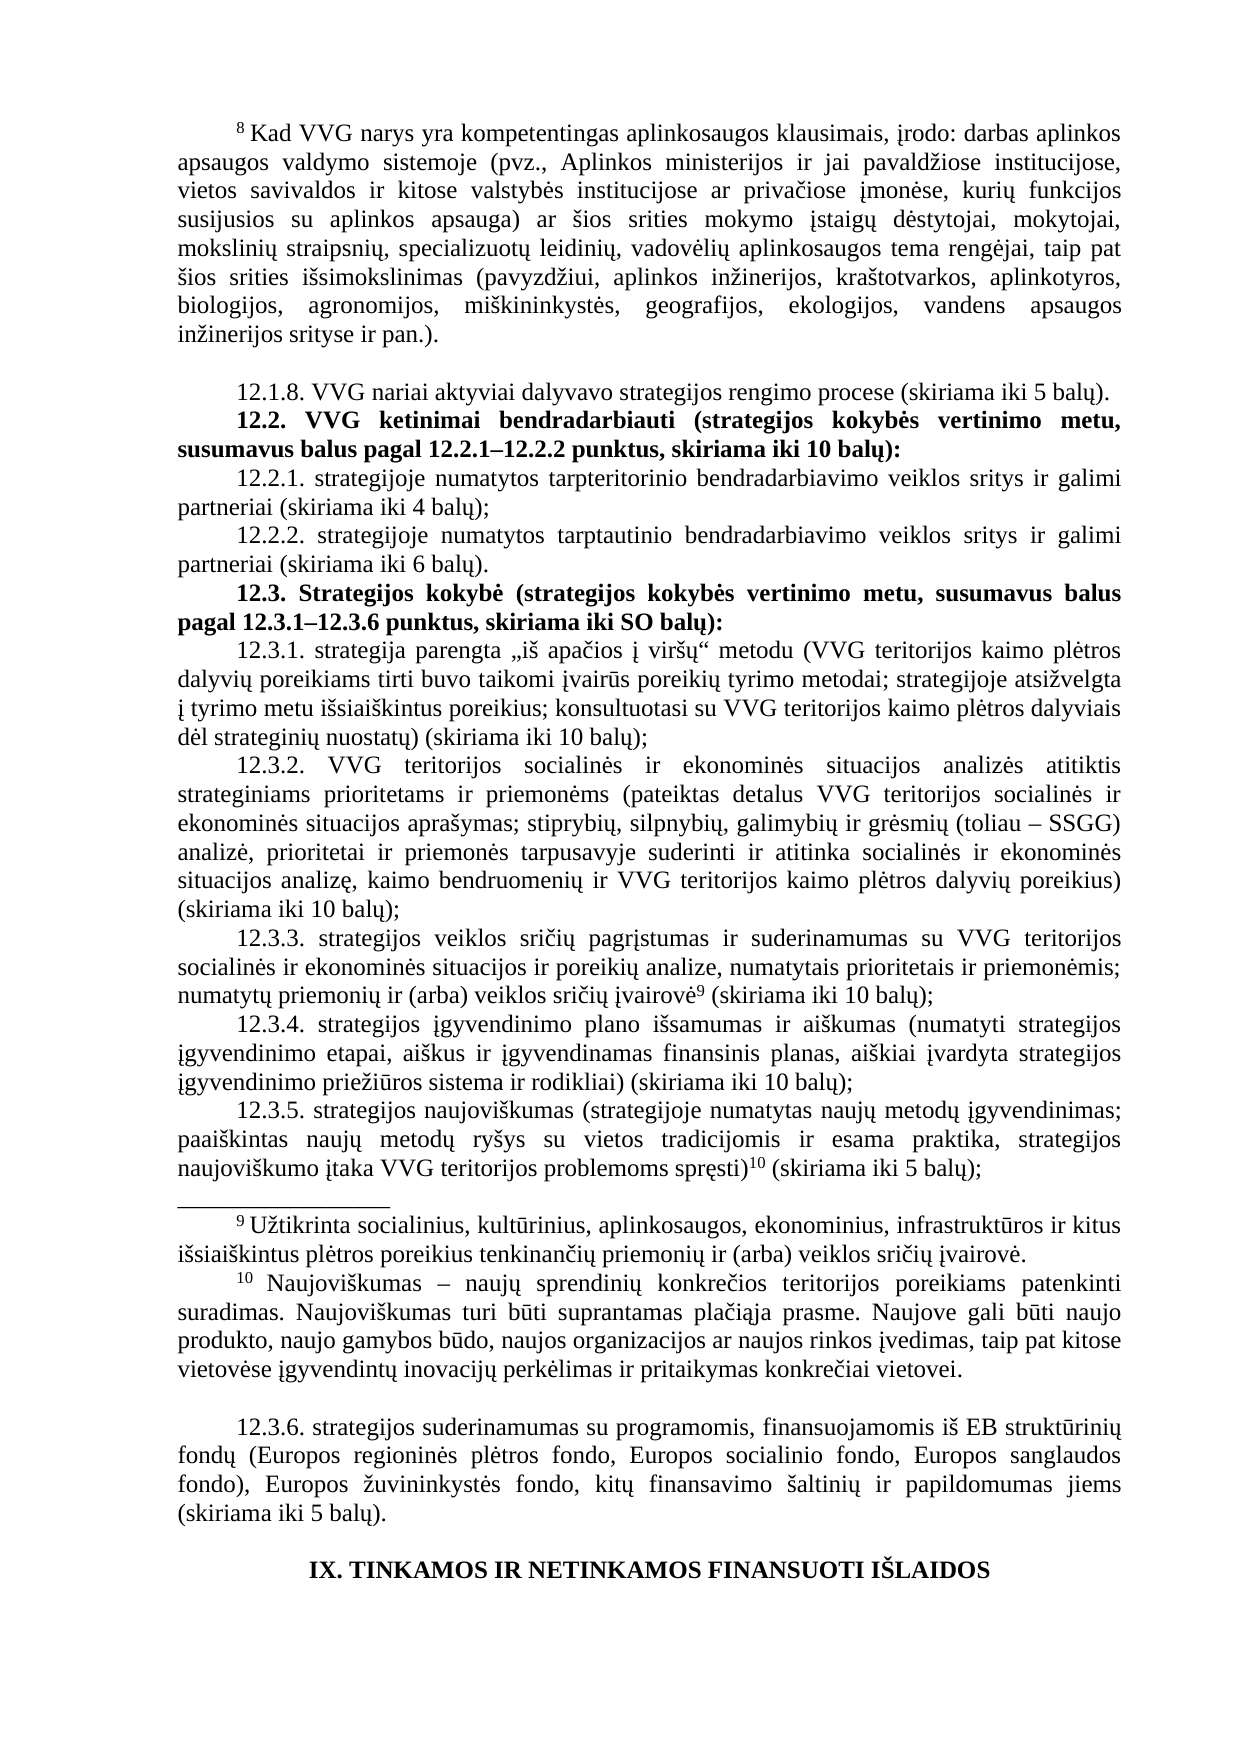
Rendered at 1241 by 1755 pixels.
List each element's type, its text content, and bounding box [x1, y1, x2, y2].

text IX. TINKAMOS IR NETINKAMOS FINANSUOTI IŠLAIDOS [177, 1556, 1122, 1584]
text 10 Naujoviškumas – naujų sprendinių konkrečios teritorijos poreikiams patenkinti suradimas. Naujoviškumas turi būti suprantamas plačiąja prasme. Naujove gali būti naujo produkto, naujo gamybos būdo, naujos organizacijos ar naujos rinkos įvedimas, taip pat kitose vietovėse įgyvendintų inovacijų perkėlimas ir pritaikymas konkrečiai vietovei. [177, 1268, 1122, 1383]
text 8 Kad VVG narys yra kompetentingas aplinkosaugos klausimais, įrodo: darbas aplinkos apsaugos valdymo sistemoje (pvz., Aplinkos ministerijos ir jai pavaldžiose institucijose, vietos savivaldos ir kitose valstybės institucijose ar privačiose įmonėse, kurių funkcijos susijusios su aplinkos apsauga) ar šios srities mokymo įstaigų dėstytojai, mokytojai, mokslinių straipsnių, specializuotų leidinių, vadovėlių aplinkosaugos tema rengėjai, taip pat šios srities išsimokslinimas (pavyzdžiui, aplinkos inžinerijos, kraštotvarkos, aplinkotyros, biologijos, agronomijos, miškininkystės, geografijos, ekologijos, vandens apsaugos inžinerijos srityse ir pan.). [177, 118, 1122, 348]
text 12.3.1. strategija parengta „iš apačios į viršų“ metodu (VVG teritorijos kaimo plėtros dalyvių poreikiams tirti buvo taikomi įvairūs poreikių tyrimo metodai; strategijoje atsižvelgta į tyrimo metu išsiaiškintus poreikius; konsultuotasi su VVG teritorijos kaimo plėtros dalyviais dėl strateginių nuostatų) (skiriama iki 10 balų); [177, 636, 1122, 751]
text 12.3.5. strategijos naujoviškumas (strategijoje numatytas naujų metodų įgyvendinimas; paaiškintas naujų metodų ryšys su vietos tradicijomis ir esama praktika, strategijos naujoviškumo įtaka VVG teritorijos problemoms spręsti)10 (skiriama iki 5 balų); [177, 1096, 1122, 1182]
text 12.3.3. strategijos veiklos sričių pagrįstumas ir suderinamumas su VVG teritorijos socialinės ir ekonominės situacijos ir poreikių analize, numatytais prioritetais ir priemonėmis; numatytų priemonių ir (arba) veiklos sričių įvairovė9 (skiriama iki 10 balų); [177, 923, 1122, 1009]
text 12.3. Strategijos kokybė (strategijos kokybės vertinimo metu, susumavus balus pagal 12.3.1–12.3.6 punktus, skiriama iki SO balų): [177, 578, 1122, 636]
text 12.3.6. strategijos suderinamumas su programomis, finansuojamomis iš EB struktūrinių fondų (Europos regioninės plėtros fondo, Europos socialinio fondo, Europos sanglaudos fondo), Europos žuvininkystės fondo, kitų finansavimo šaltinių ir papildomumas jiems (skiriama iki 5 balų). [177, 1412, 1122, 1527]
text 9 Užtikrinta socialinius, kultūrinius, aplinkosaugos, ekonominius, infrastruktūros ir kitus išsiaiškintus plėtros poreikius tenkinančių priemonių ir (arba) veiklos sričių įvairovė. [177, 1211, 1122, 1268]
text 12.3.4. strategijos įgyvendinimo plano išsamumas ir aiškumas (numatyti strategijos įgyvendinimo etapai, aiškus ir įgyvendinamas finansinis planas, aiškiai įvardyta strategijos įgyvendinimo priežiūros sistema ir rodikliai) (skiriama iki 10 balų); [177, 1009, 1122, 1096]
text 12.3.2. VVG teritorijos socialinės ir ekonominės situacijos analizės atitiktis strateginiams prioritetams ir priemonėms (pateiktas detalus VVG teritorijos socialinės ir ekonominės situacijos aprašymas; stiprybių, silpnybių, galimybių ir grėsmių (toliau – SSGG) analizė, prioritetai ir priemonės tarpusavyje suderinti ir atitinka socialinės ir ekonominės situacijos analizę, kaimo bendruomenių ir VVG teritorijos kaimo plėtros dalyvių poreikius) (skiriama iki 10 balų); [177, 751, 1122, 923]
text 12.1.8. VVG nariai aktyviai dalyvavo strategijos rengimo procese (skiriama iki 5 balų). [177, 377, 1122, 406]
text _________________ [177, 1182, 1122, 1211]
text 12.2.1. strategijoje numatytos tarpteritorinio bendradarbiavimo veiklos sritys ir galimi partneriai (skiriama iki 4 balų); [177, 463, 1122, 521]
text 12.2.2. strategijoje numatytos tarptautinio bendradarbiavimo veiklos sritys ir galimi partneriai (skiriama iki 6 balų). [177, 521, 1122, 578]
text 12.2. VVG ketinimai bendradarbiauti (strategijos kokybės vertinimo metu, susumavus balus pagal 12.2.1–12.2.2 punktus, skiriama iki 10 balų): [177, 406, 1122, 463]
